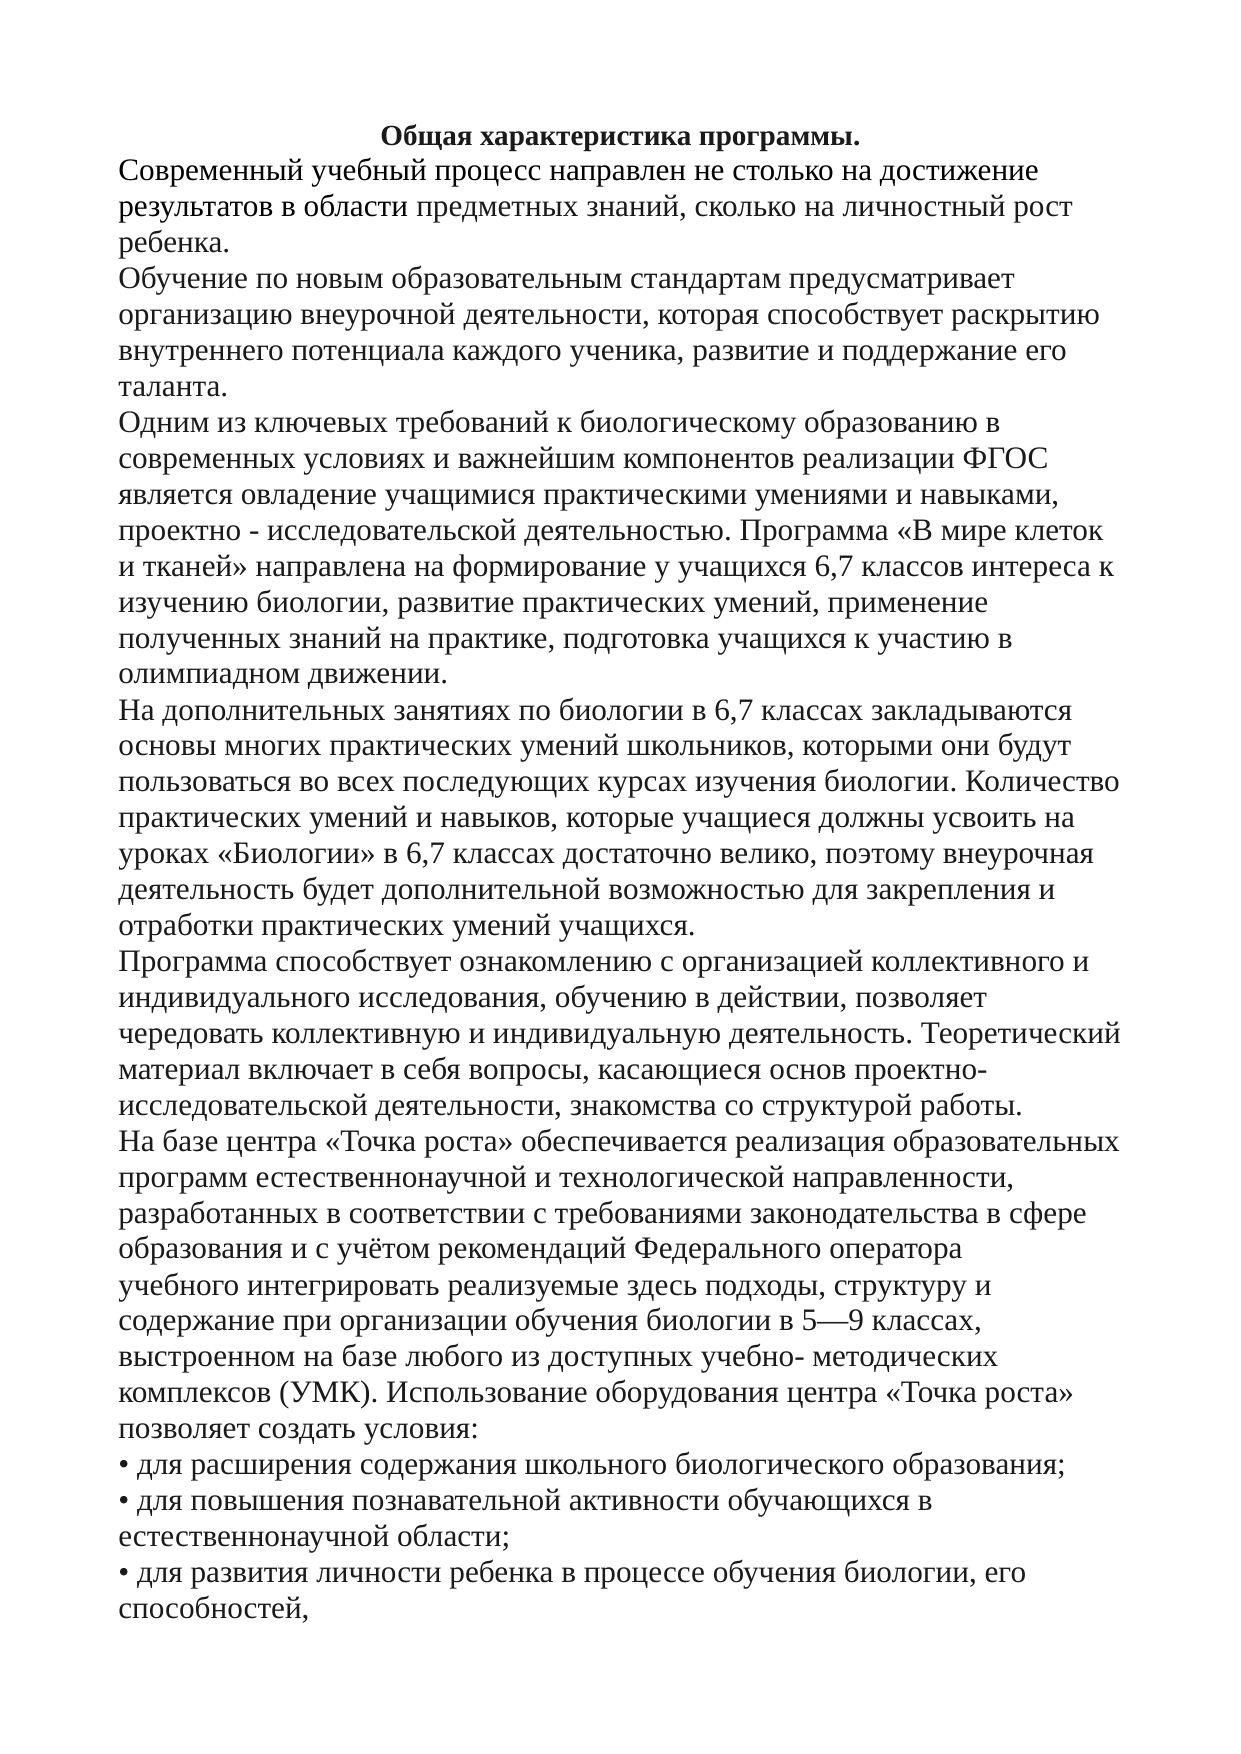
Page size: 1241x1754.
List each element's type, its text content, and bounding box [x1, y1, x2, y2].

text • для расширения содержания школьного биологического образования; [118, 1445, 1122, 1481]
text Одним из ключевых требований к биологическому образованию в современных условиях и важнейшим компонентов реализации ФГОС является овладение учащимися практическими умениями и навыками, проектно - исследовательской деятельностью. Программа «В мире клеток и тканей» направлена на формирование у учащихся 6,7 классов интереса к изучению биологии, развитие практических умений, применение полученных знаний на практике, подготовка учащихся к участию в олимпиадном движении. [118, 403, 1122, 691]
text учебного интегрировать реализуемые здесь подходы, структуру и содержание при организации обучения биологии в 5—9 классах, выстроенном на базе любого из доступных учебно- методических комплексов (УМК). Использование оборудования центра «Точка роста» [118, 1266, 1122, 1409]
text На дополнительных занятиях по биологии в 6,7 классах закладываются основы многих практических умений школьников, которыми они будут пользоваться во всех последующих курсах изучения биологии. Количество практических умений и навыков, которые учащиеся должны усвоить на уроках «Биологии» в 6,7 классах достаточно велико, поэтому внеурочная [118, 691, 1122, 870]
text Программа способствует ознакомлению с организацией коллективного и индивидуального исследования, обучению в действии, позволяет чередовать коллективную и индивидуальную деятельность. Теоретический материал включает в себя вопросы, касающиеся основ проектно- [118, 942, 1122, 1086]
text • для развития личности ребенка в процессе обучения биологии, его способностей, [118, 1553, 1122, 1625]
text Современный учебный процесс направлен не столько на достижение результатов в области предметных знаний, сколько на личностный рост ребенка. [118, 152, 1122, 259]
text На базе центра «Точка роста» обеспечивается реализация образовательных программ естественнонаучной и технологической направленности, разработанных в соответствии с требованиями законодательства в сфере образования и с учётом рекомендаций Федерального оператора [118, 1122, 1122, 1266]
text позволяет создать условия: [118, 1409, 1122, 1445]
text • для повышения познавательной активности обучающихся в естественнонаучной области; [118, 1481, 1122, 1553]
text деятельность будет дополнительной возможностью для закрепления и отработки практических умений учащихся. [118, 870, 1122, 942]
text Обучение по новым образовательным стандартам предусматривает организацию внеурочной деятельности, которая способствует раскрытию внутреннего потенциала каждого ученика, развитие и поддержание его таланта. [118, 259, 1122, 403]
text исследовательской деятельности, знакомства со структурой работы. [118, 1086, 1122, 1122]
text Общая характеристика программы. [118, 118, 1122, 152]
